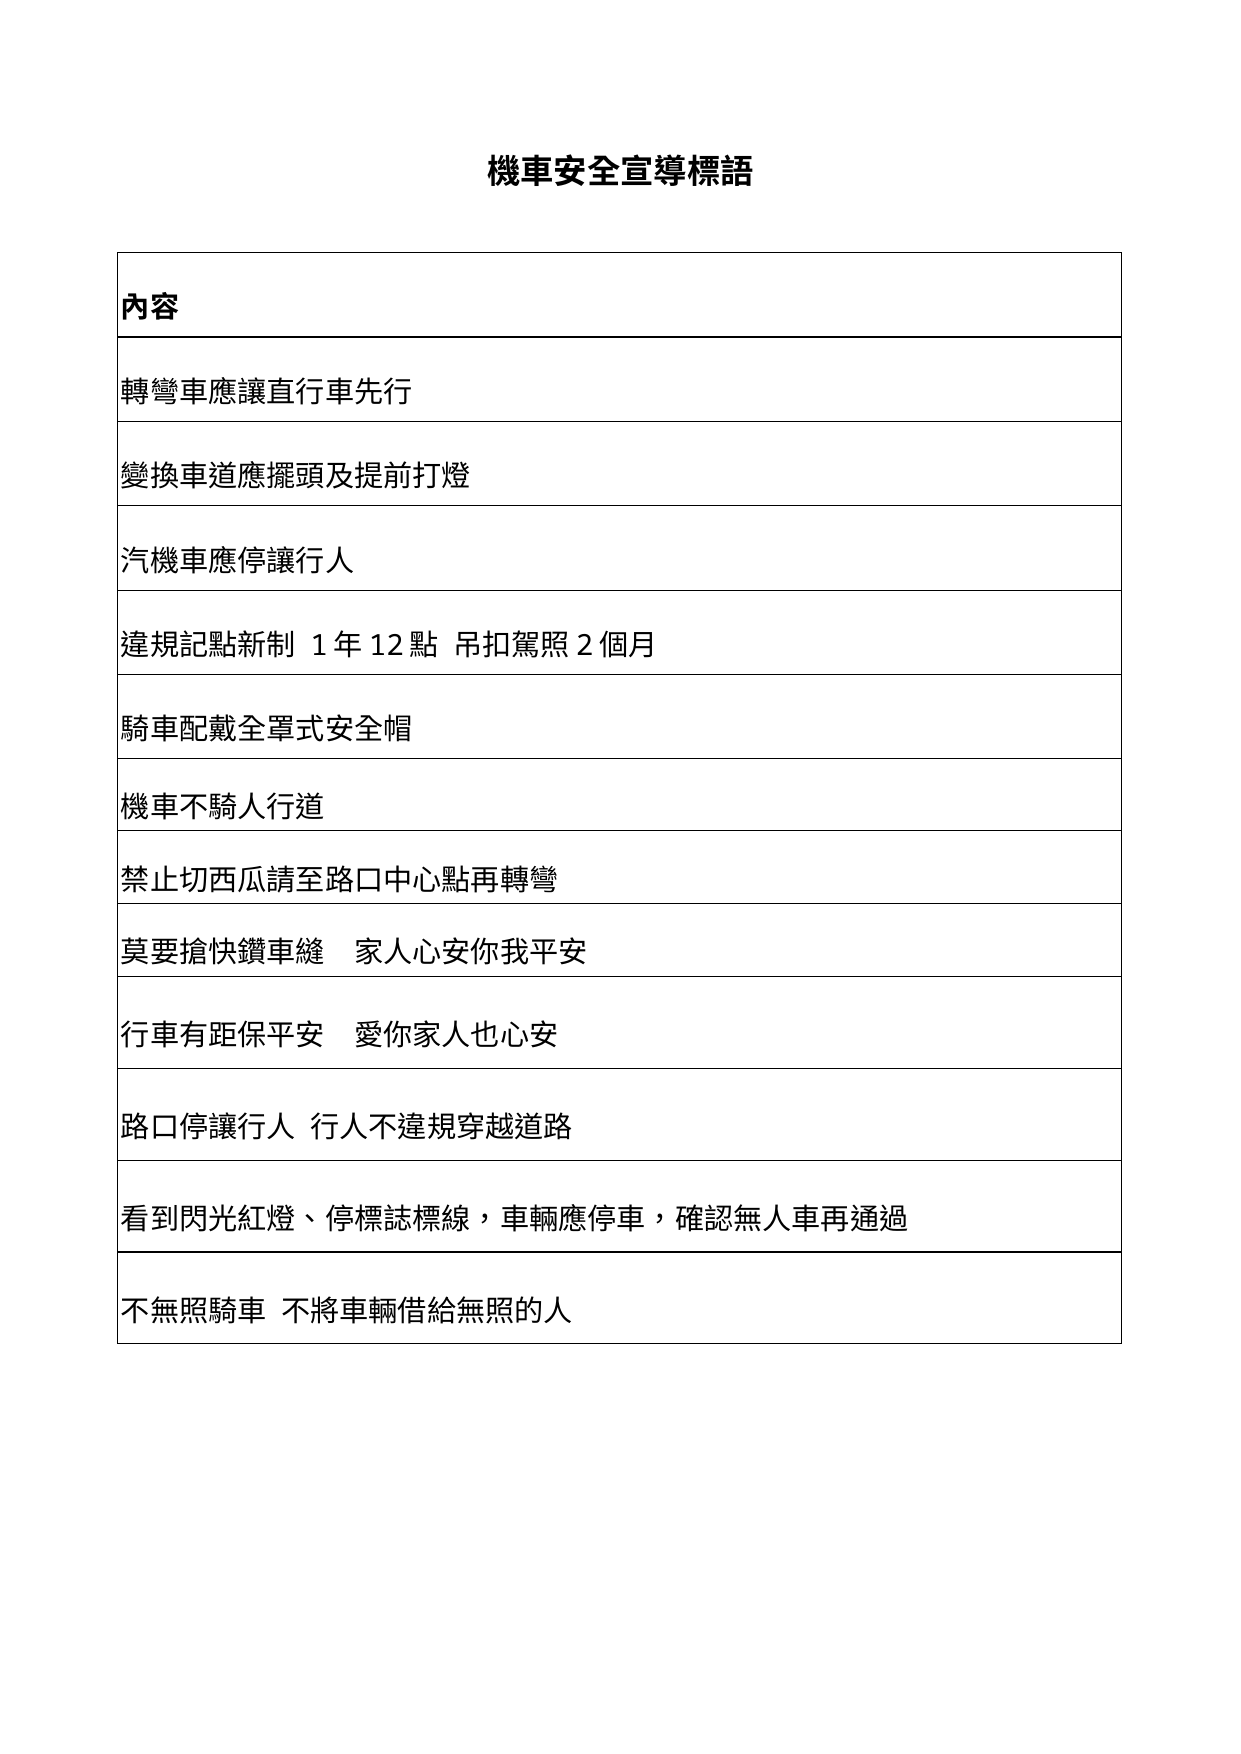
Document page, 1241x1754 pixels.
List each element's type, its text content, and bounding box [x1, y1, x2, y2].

table_cell 違規記點新制 1年12點 吊扣駕照2個月 [118, 591, 1121, 674]
text 機車安全宣導標語 [118, 127, 1122, 189]
table_cell 看到閃光紅燈、停標誌標線，車輛應停車，確認無人車再通過 [118, 1161, 1121, 1251]
table_cell 不無照騎車 不將車輛借給無照的人 [118, 1253, 1121, 1343]
table_cell 機車不騎人行道 [118, 759, 1121, 830]
table_cell 汽機車應停讓行人 [118, 506, 1121, 589]
table_cell 行車有距保平安 愛你家人也心安 [118, 977, 1121, 1068]
table_cell 禁止切西瓜請至路口中心點再轉彎 [118, 831, 1121, 903]
table_cell 變換車道應擺頭及提前打燈 [118, 422, 1121, 505]
table_cell 路口停讓行人 行人不違規穿越道路 [118, 1069, 1121, 1159]
table_header 內容 [118, 253, 1121, 336]
table_cell 莫要搶快鑽車縫 家人心安你我平安 [118, 904, 1121, 976]
table_cell 轉彎車應讓直行車先行 [118, 338, 1121, 421]
table_cell 騎車配戴全罩式安全帽 [118, 675, 1121, 758]
